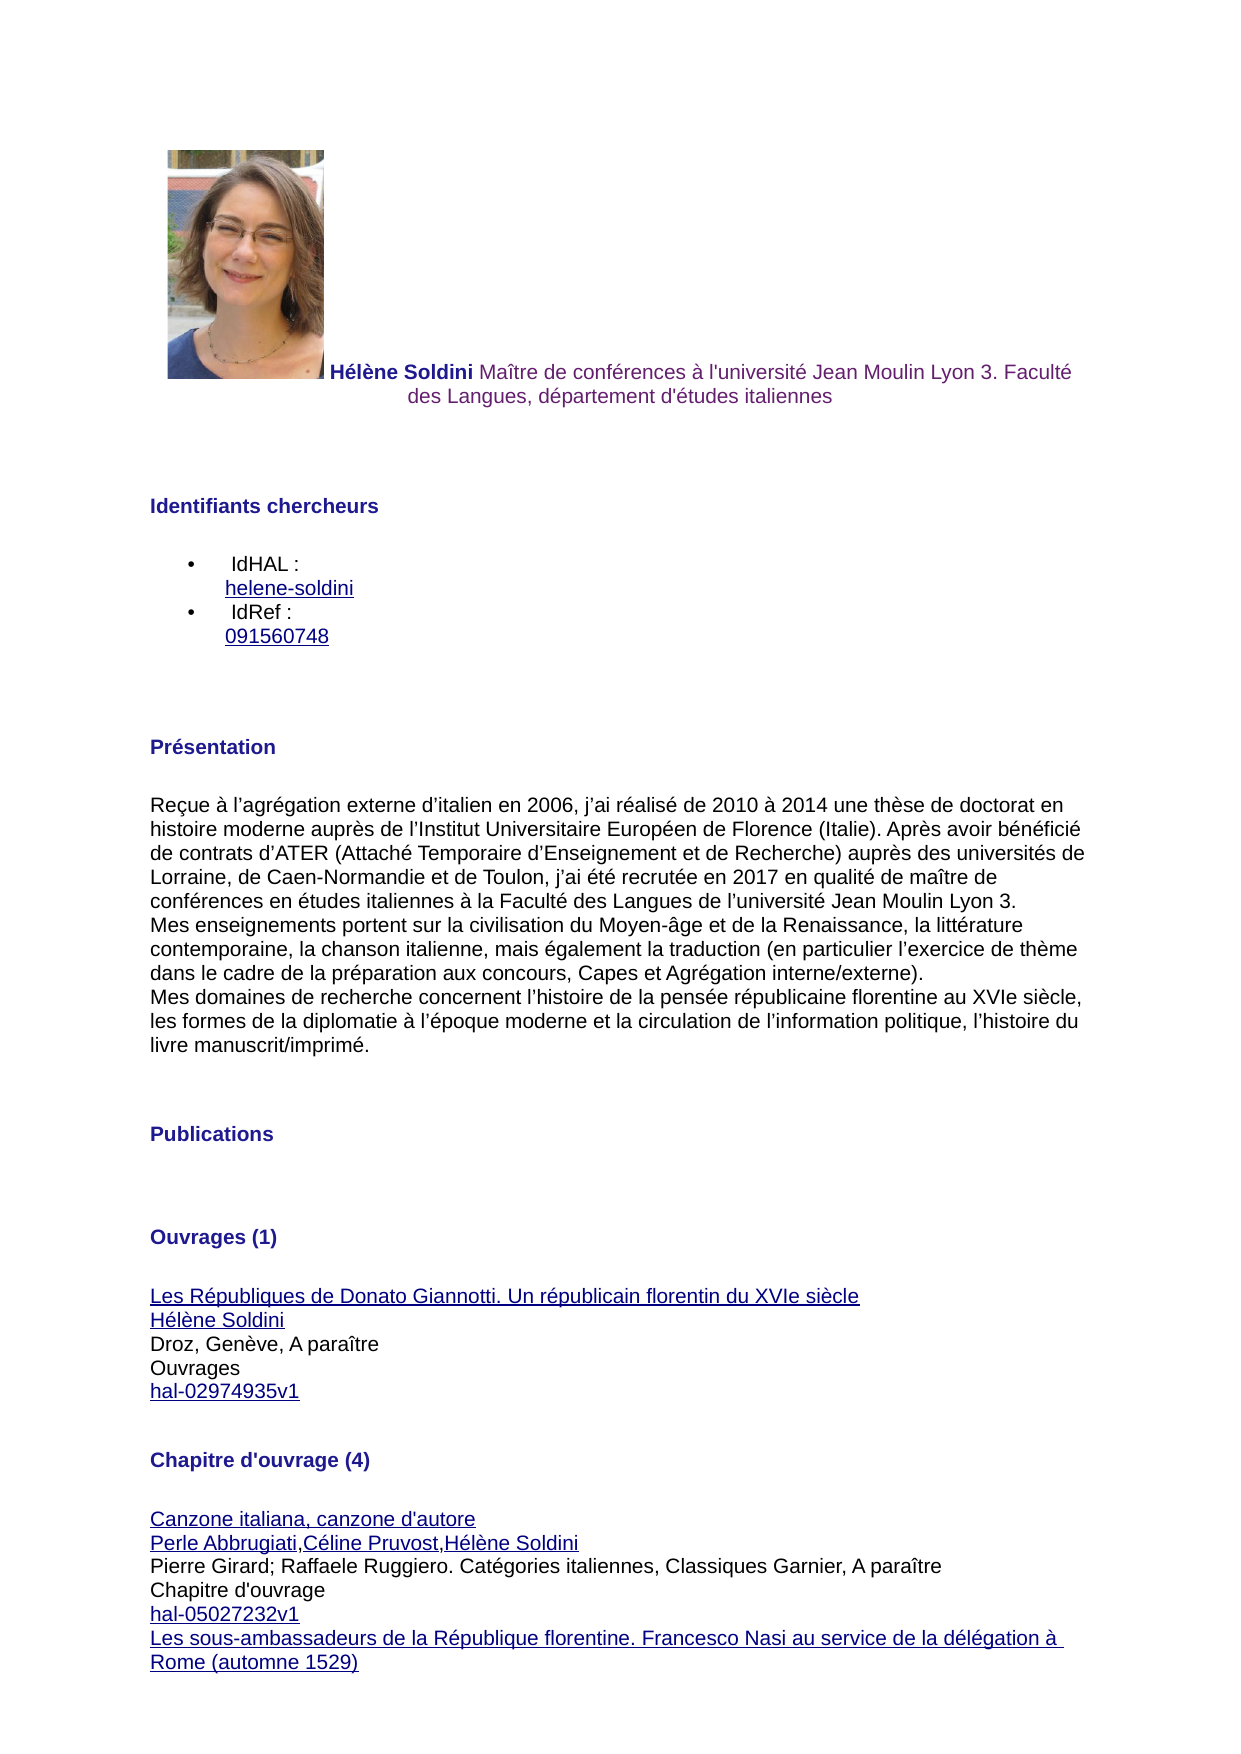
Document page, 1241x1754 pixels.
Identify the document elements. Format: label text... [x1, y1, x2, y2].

text Mes enseignements portent sur la civilisation du Moyen-âge et de la Renaissance, la littérature contemporaine, la chanson italienne, mais également la traduction (en particulier l’exercice de thème dans le cadre de la préparation aux concours, Capes et Agrégation interne/externe). [150, 913, 1090, 984]
subtitle Ouvrages (1) [150, 1225, 1090, 1249]
list IdHAL : [187, 552, 1090, 576]
list 091560748 [187, 624, 1090, 648]
subtitle Chapitre d'ouvrage (4) [150, 1448, 1090, 1472]
text Mes domaines de recherche concernent l’histoire de la pensée républicaine florentine au XVIe siècle, les formes de la diplomatie à l’époque moderne et la circulation de l’information politique, l’histoire du livre manuscrit/imprimé. [150, 984, 1090, 1056]
subtitle Identifiants chercheurs [150, 494, 1090, 518]
table_cell Les sous-ambassadeurs de la République florentine. Francesco Nasi au service de la délégation à Rome (automne 1529) [150, 1626, 1090, 1674]
subtitle Publications [150, 1122, 1090, 1146]
table_header Canzone italiana, canzone d'autore Perle Abbrugiati,Céline Pruvost,Hélène Soldini Pierre Girard; Raffaele Ruggiero. Catégories italiennes, Classiques Garnier, A paraître Chapitre d'ouvrage hal-05027232v1 [150, 1506, 1090, 1626]
table_header Les Républiques de Donato Giannotti. Un républicain florentin du XVIe siècle Hélène Soldini Droz, Genève, A paraître Ouvrages hal-02974935v1 [150, 1284, 1090, 1403]
list IdRef : [187, 600, 1090, 624]
picture [167, 150, 324, 379]
text Reçue à l’agrégation externe d’italien en 2006, j’ai réalisé de 2010 à 2014 une thèse de doctorat en histoire moderne auprès de l’Institut Universitaire Européen de Florence (Italie). Après avoir bénéficié de contrats d’ATER (Attaché Temporaire d’Enseignement et de Recherche) auprès des universités de Lorraine, de Caen-Normandie et de Toulon, j’ai été recrutée en 2017 en qualité de maître de conférences en études italiennes à la Faculté des Langues de l’université Jean Moulin Lyon 3. [150, 793, 1090, 913]
subtitle Présentation [150, 734, 1090, 758]
list helene-soldini [187, 576, 1090, 600]
subtitle Hélène Soldini Maître de conférences à l'université Jean Moulin Lyon 3. Faculté des Langues, département d'études italiennes [150, 150, 1090, 407]
